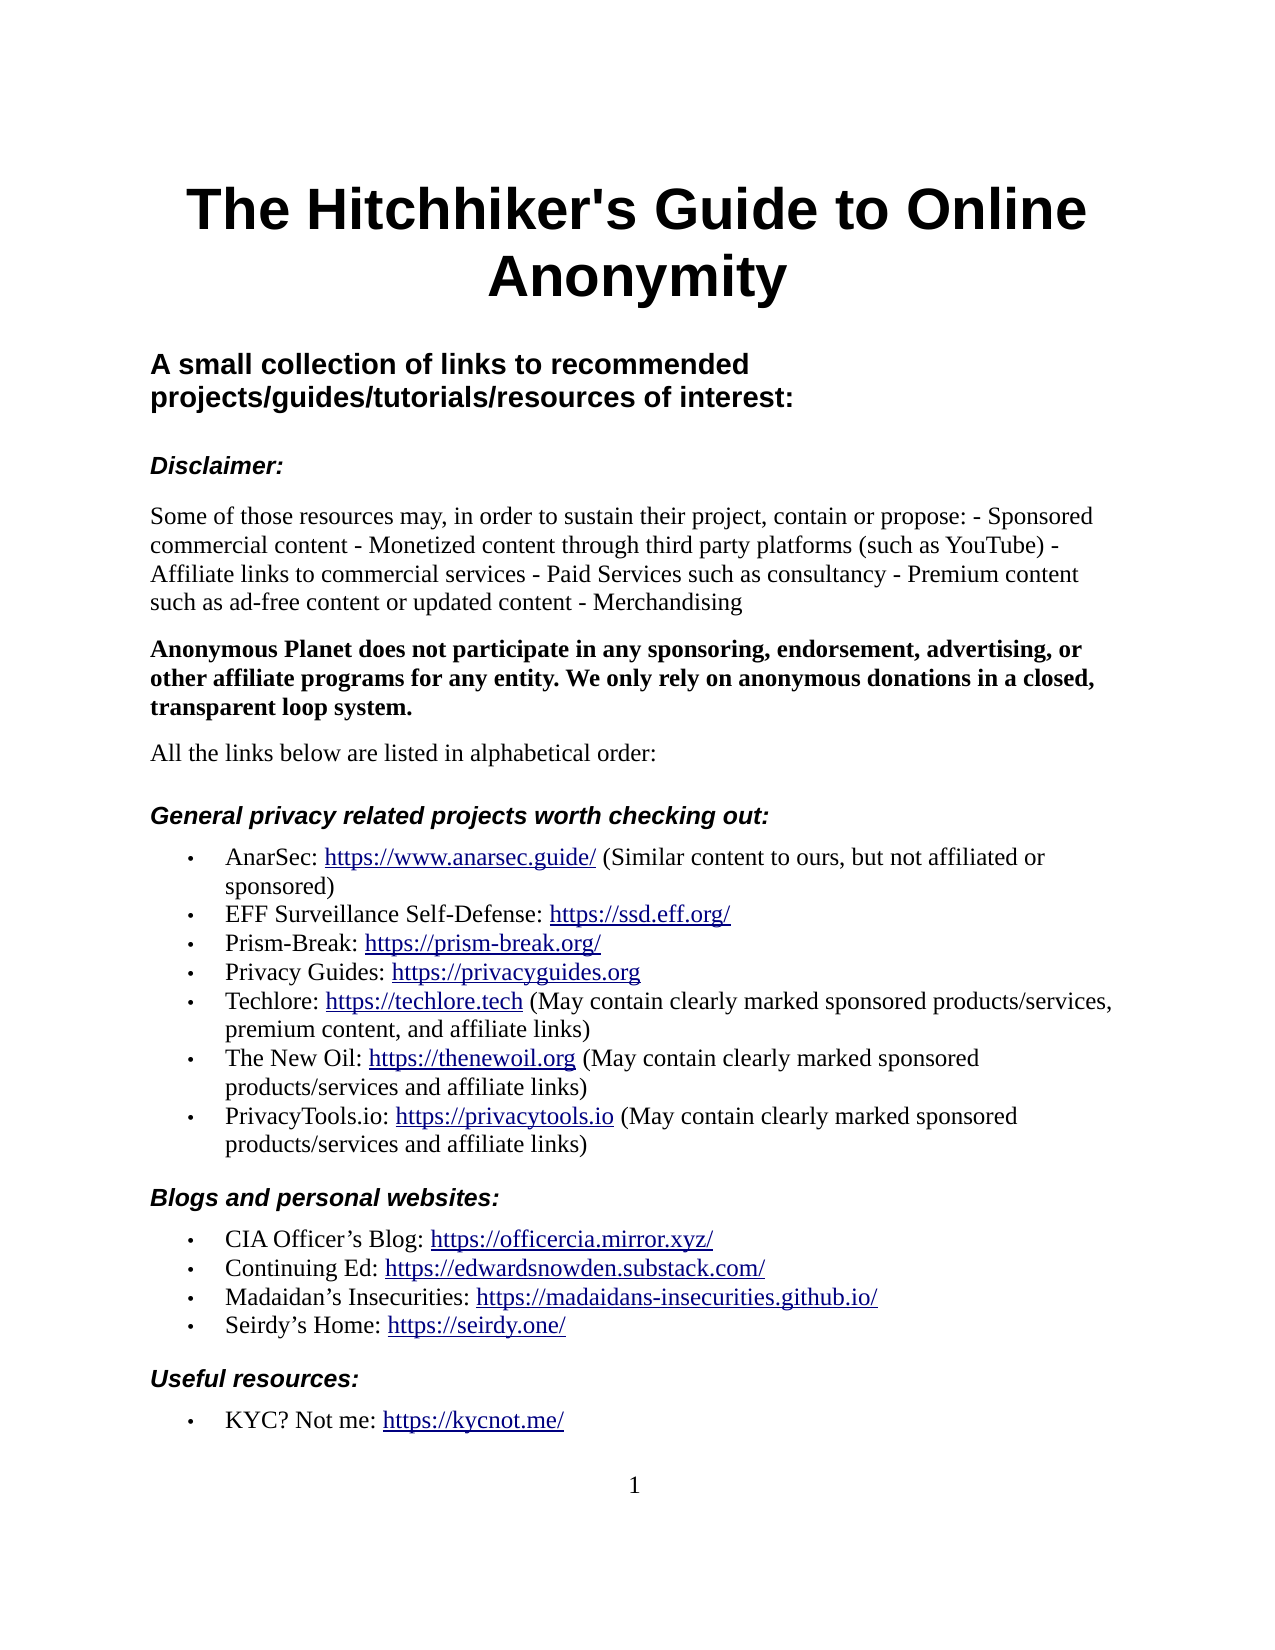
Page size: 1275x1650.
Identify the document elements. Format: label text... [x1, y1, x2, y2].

list PrivacyTools.io: https://privacytools.io (May contain clearly marked sponsored products/services and affiliate links) [187, 1101, 1125, 1158]
list Prism-Break: https://prism-break.org/ [187, 928, 1125, 957]
list EFF Surveillance Self-Defense: https://ssd.eff.org/ [187, 899, 1125, 928]
text All the links below are listed in alphabetical order: [150, 738, 1125, 767]
list The New Oil: https://thenewoil.org (May contain clearly marked sponsored products/services and affiliate links) [187, 1043, 1125, 1101]
subtitle Blogs and personal websites: [150, 1183, 1125, 1212]
list CIA Officer’s Blog: https://officercia.mirror.xyz/ [187, 1224, 1125, 1253]
list KYC? Not me: https://kycnot.me/ [187, 1405, 1125, 1434]
list Madaidan’s Insecurities: https://madaidans-insecurities.github.io/ [187, 1282, 1125, 1311]
title The Hitchhiker's Guide to Online Anonymity [150, 175, 1125, 309]
list AnarSec: https://www.anarsec.guide/ (Similar content to ours, but not affiliated or sponsored) [187, 842, 1125, 899]
list Privacy Guides: https://privacyguides.org [187, 957, 1125, 986]
text Anonymous Planet does not participate in any sponsoring, endorsement, advertising, or other affiliate programs for any entity. We only rely on anonymous donations in a closed, transparent loop system. [150, 634, 1125, 720]
subtitle General privacy related projects worth checking out: [150, 801, 1125, 829]
list Seirdy’s Home: https://seirdy.one/ [187, 1311, 1125, 1339]
subtitle A small collection of links to recommended projects/guides/tutorials/resources of interest: [150, 347, 1125, 414]
subtitle Disclaimer: [150, 451, 1125, 480]
text Some of those resources may, in order to sustain their project, contain or propose: - Sponsored commercial content - Monetized content through third party platforms (such as YouTube) - Affiliate links to commercial services - Paid Services such as consultancy - Premium content such as ad-free content or updated content - Merchandising [150, 501, 1125, 616]
list Continuing Ed: https://edwardsnowden.substack.com/ [187, 1253, 1125, 1282]
subtitle Useful resources: [150, 1364, 1125, 1393]
list Techlore: https://techlore.tech (May contain clearly marked sponsored products/services, premium content, and affiliate links) [187, 986, 1125, 1043]
